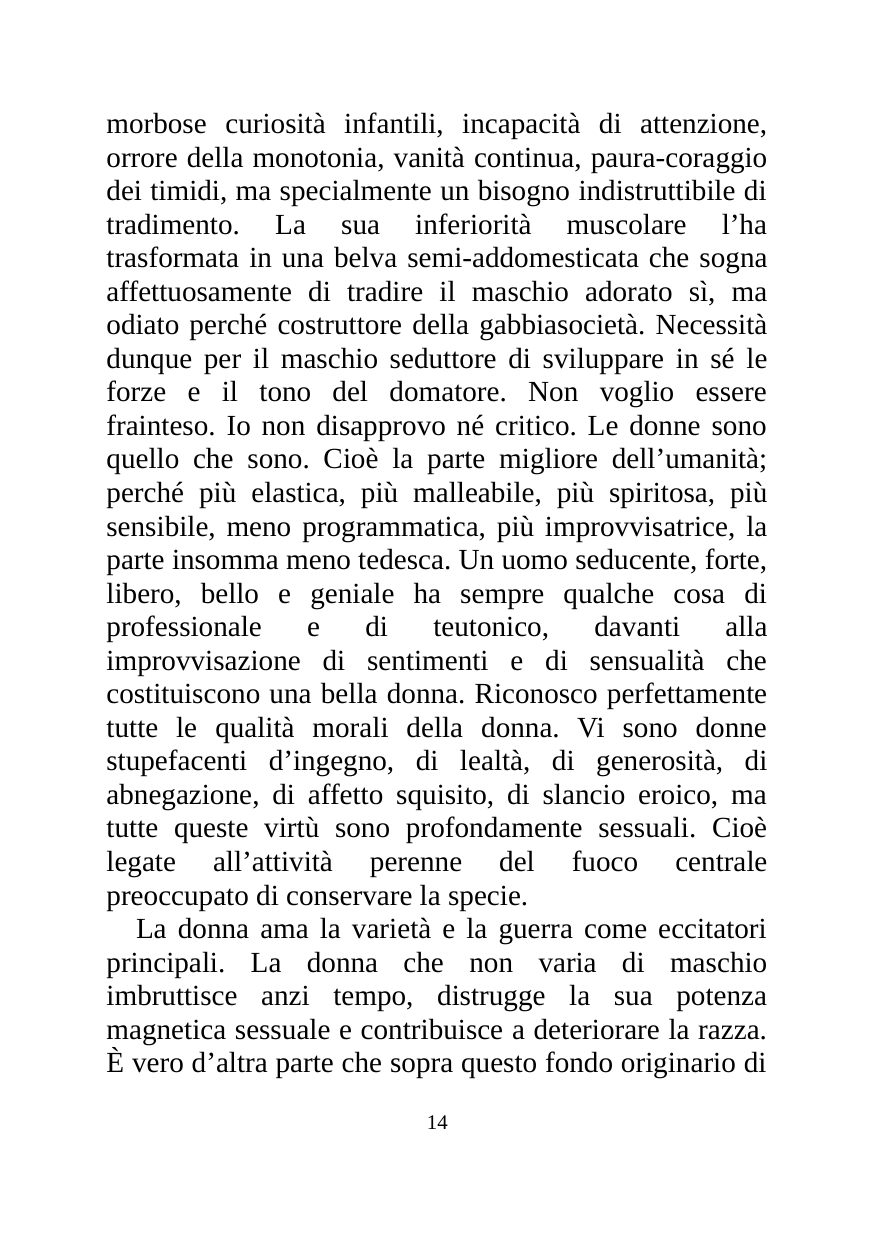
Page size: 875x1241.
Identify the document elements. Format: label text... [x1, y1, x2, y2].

text morbose curiosità infantili, incapacità di attenzione, orrore della monotonia, vanità continua, paura-coraggio dei timidi, ma specialmente un bisogno indistruttibile di tradimento. La sua inferiorità muscolare l’ha trasformata in una belva semi-addomesticata che sogna affettuosamente di tradire il maschio adorato sì, ma odiato perché costruttore della gabbiasocietà. Necessità dunque per il maschio seduttore di sviluppare in sé le forze e il tono del domatore. Non voglio essere frainteso. Io non disapprovo né critico. Le donne sono quello che sono. Cioè la parte migliore dell’umanità; perché più elastica, più malleabile, più spiritosa, più sensibile, meno programmatica, più improvvisatrice, la parte insomma meno tedesca. Un uomo seducente, forte, libero, bello e geniale ha sempre qualche cosa di professionale e di teutonico, davanti alla improvvisazione di sentimenti e di sensualità che costituiscono una bella donna. Riconosco perfettamente tutte le qualità morali della donna. Vi sono donne stupefacenti d’ingegno, di lealtà, di generosità, di abnegazione, di affetto squisito, di slancio eroico, ma tutte queste virtù sono profondamente sessuali. Cioè legate all’attività perenne del fuoco centrale preoccupato di conservare la specie. [106, 106, 768, 911]
text La donna ama la varietà e la guerra come eccitatori principali. La donna che non varia di maschio imbruttisce anzi tempo, distrugge la sua potenza magnetica sessuale e contribuisce a deteriorare la razza. È vero d’altra parte che sopra questo fondo originario di [106, 911, 768, 1079]
